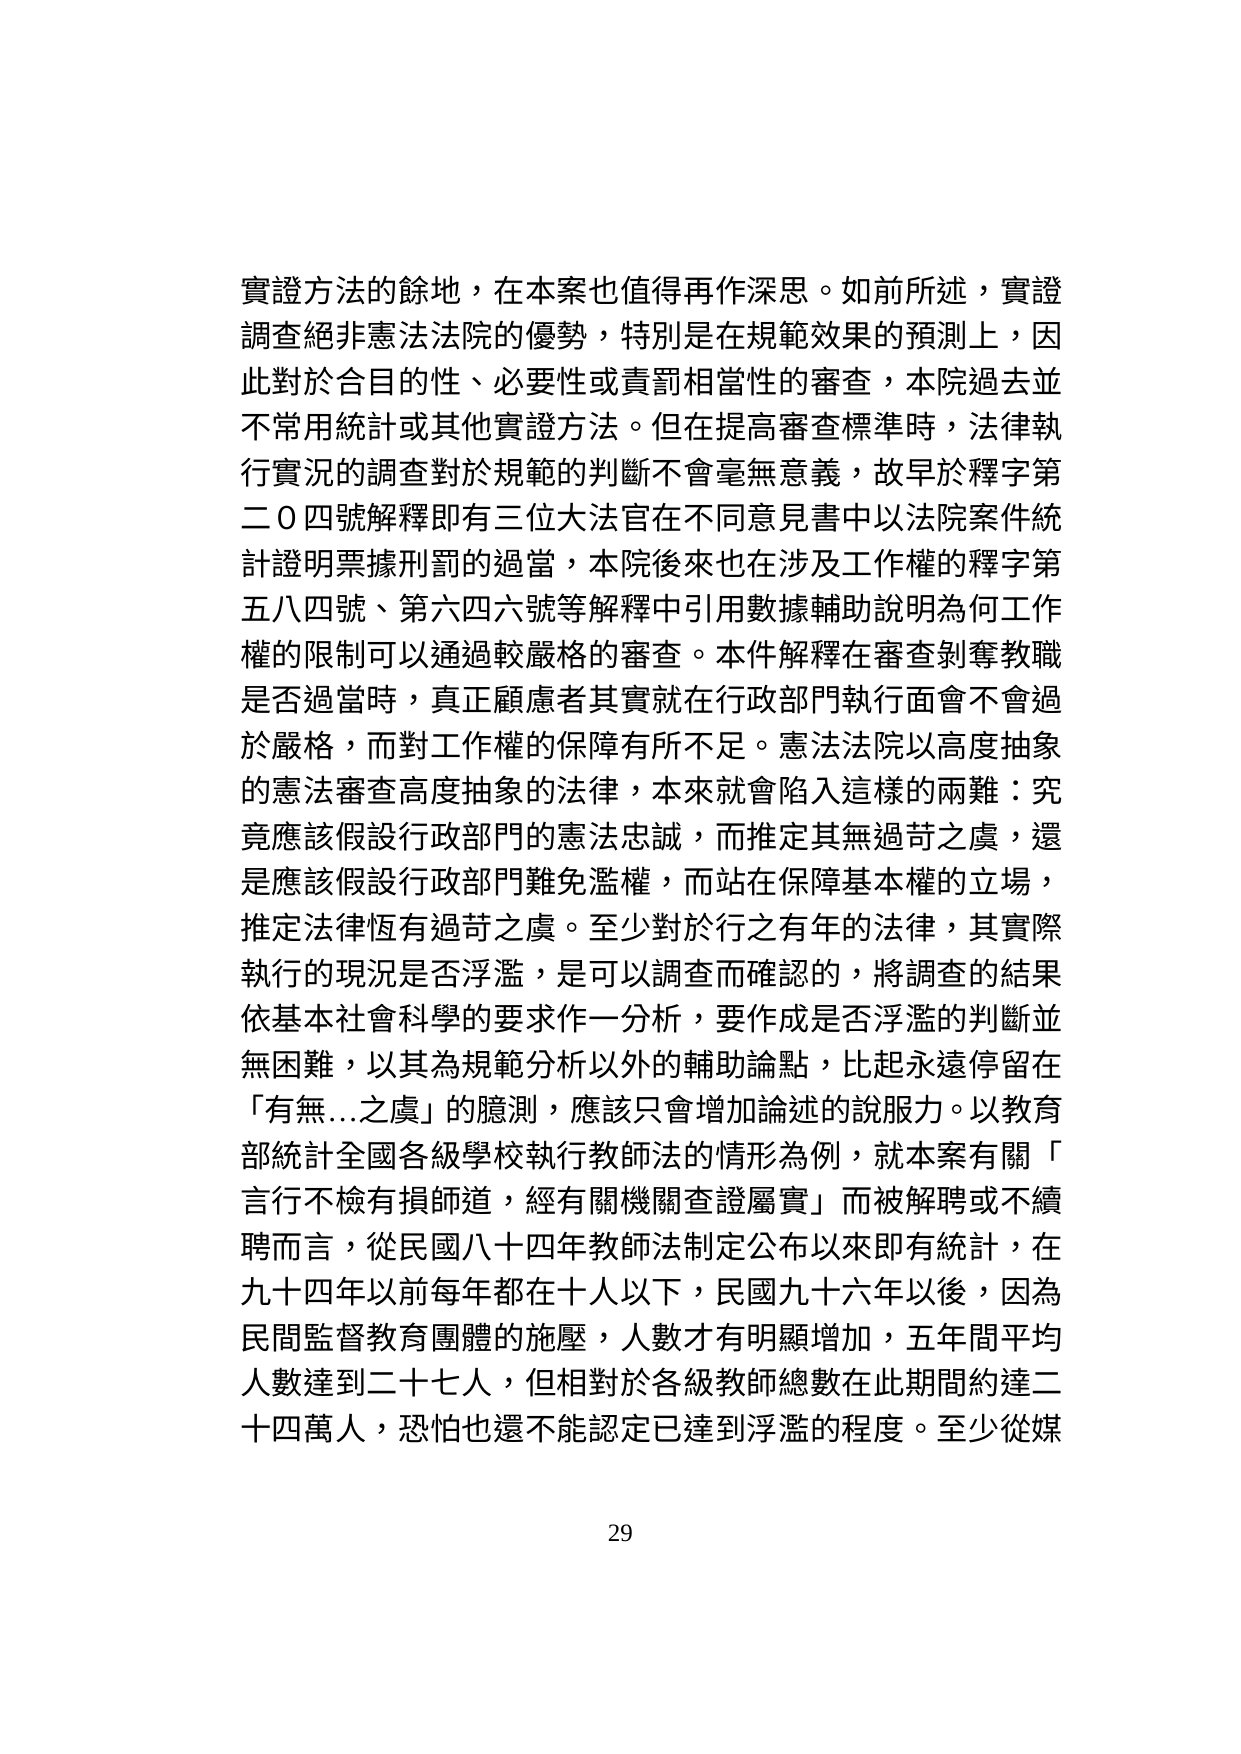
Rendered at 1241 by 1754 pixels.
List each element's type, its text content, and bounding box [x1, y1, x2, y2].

text 此外，比例原則的操作除了規範面的分析外，有無運用實證方法的餘地，在本案也值得再作深思。如前所述，實證調查絕非憲法法院的優勢，特別是在規範效果的預測上，因此對於合目的性、必要性或責罰相當性的審查，本院過去並不常用統計或其他實證方法。但在提高審查標準時，法律執行實況的調查對於規範的判斷不會毫無意義，故早於釋字第二０四號解釋即有三位大法官在不同意見書中以法院案件統計證明票據刑罰的過當，本院後來也在涉及工作權的釋字第五八四號、第六四六號等解釋中引用數據輔助說明為何工作權的限制可以通過較嚴格的審查。本件解釋在審查剝奪教職是否過當時，真正顧慮者其實就在行政部門執行面會不會過於嚴格，而對工作權的保障有所不足。憲法法院以高度抽象的憲法審查高度抽象的法律，本來就會陷入這樣的兩難：究竟應該假設行政部門的憲法忠誠，而推定其無過苛之虞，還是應該假設行政部門難免濫權，而站在保障基本權的立場，推定法律恆有過苛之虞。至少對於行之有年的法律，其實際執行的現況是否浮濫，是可以調查而確認的，將調查的結果依基本社會科學的要求作一分析，要作成是否浮濫的判斷並無困難，以其為規範分析以外的輔助論點，比起永遠停留在「有無…之虞」的臆測，應該只會增加論述的說服力。以教育部統計全國各級學校執行教師法的情形為例，就本案有關「言行不檢有損師道，經有關機關查證屬實」而被解聘或不續聘而言，從民國八十四年教師法制定公布以來即有統計，在九十四年以前每年都在十人以下，民國九十六年以後，因為民間監督教育團體的施壓，人數才有明顯增加，五年間平均人數達到二十七人，但相對於各級教師總數在此期間約達二十四萬人，恐怕也還不能認定已達到浮濫的程度。至少從媒體有關校園惡行的報導和輿論普遍的要求來看，可能還偏向過於鬆弛。 [240, 266, 1063, 1449]
